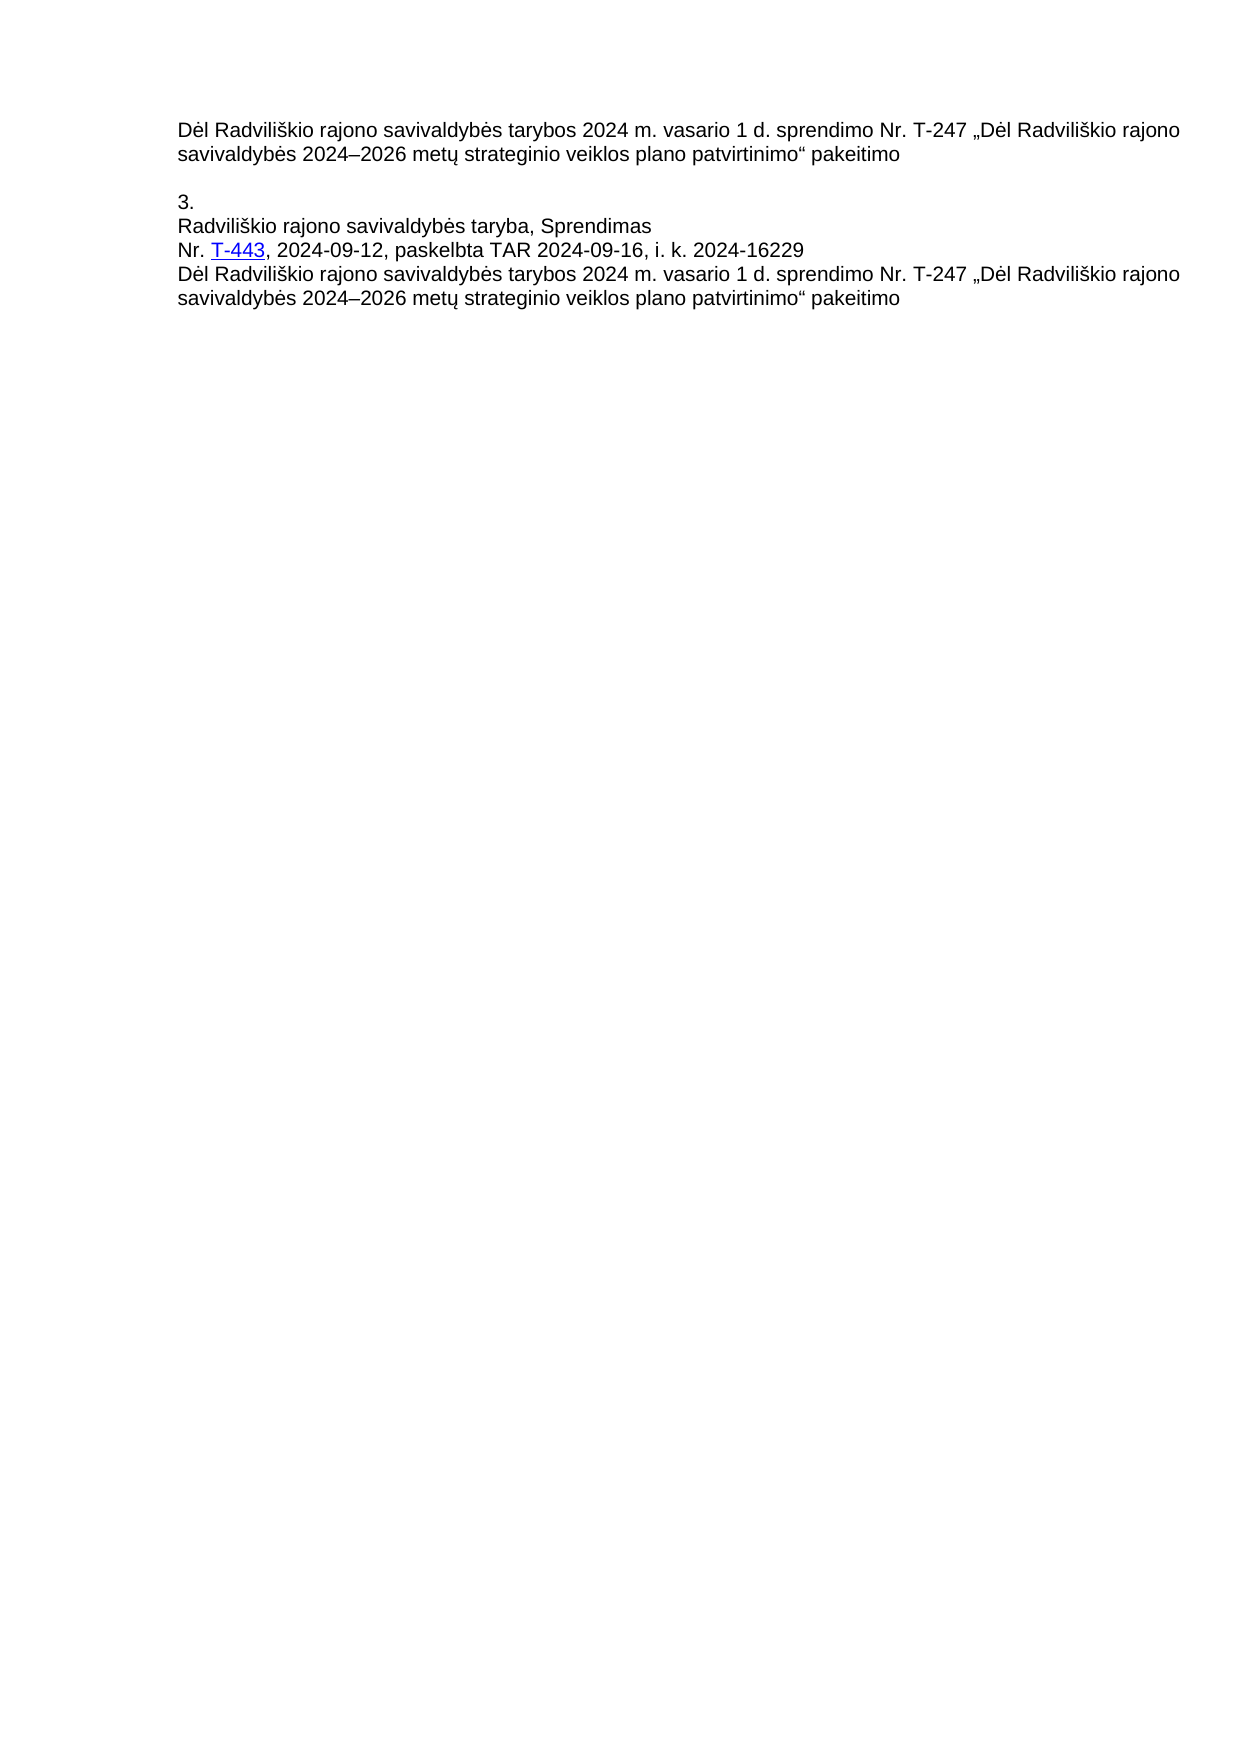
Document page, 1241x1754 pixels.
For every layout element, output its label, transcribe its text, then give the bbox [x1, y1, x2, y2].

text Radviliškio rajono savivaldybės taryba, Sprendimas [177, 214, 1181, 238]
text 3. [177, 190, 1181, 214]
text Dėl Radviliškio rajono savivaldybės tarybos 2024 m. vasario 1 d. sprendimo Nr. T-247 „Dėl Radviliškio rajono savivaldybės 2024–2026 metų strateginio veiklos plano patvirtinimo“ pakeitimo [177, 118, 1181, 166]
text Nr. T-443, 2024-09-12, paskelbta TAR 2024-09-16, i. k. 2024-16229 [177, 238, 1181, 262]
text Dėl Radviliškio rajono savivaldybės tarybos 2024 m. vasario 1 d. sprendimo Nr. T-247 „Dėl Radviliškio rajono savivaldybės 2024–2026 metų strateginio veiklos plano patvirtinimo“ pakeitimo [177, 262, 1181, 310]
